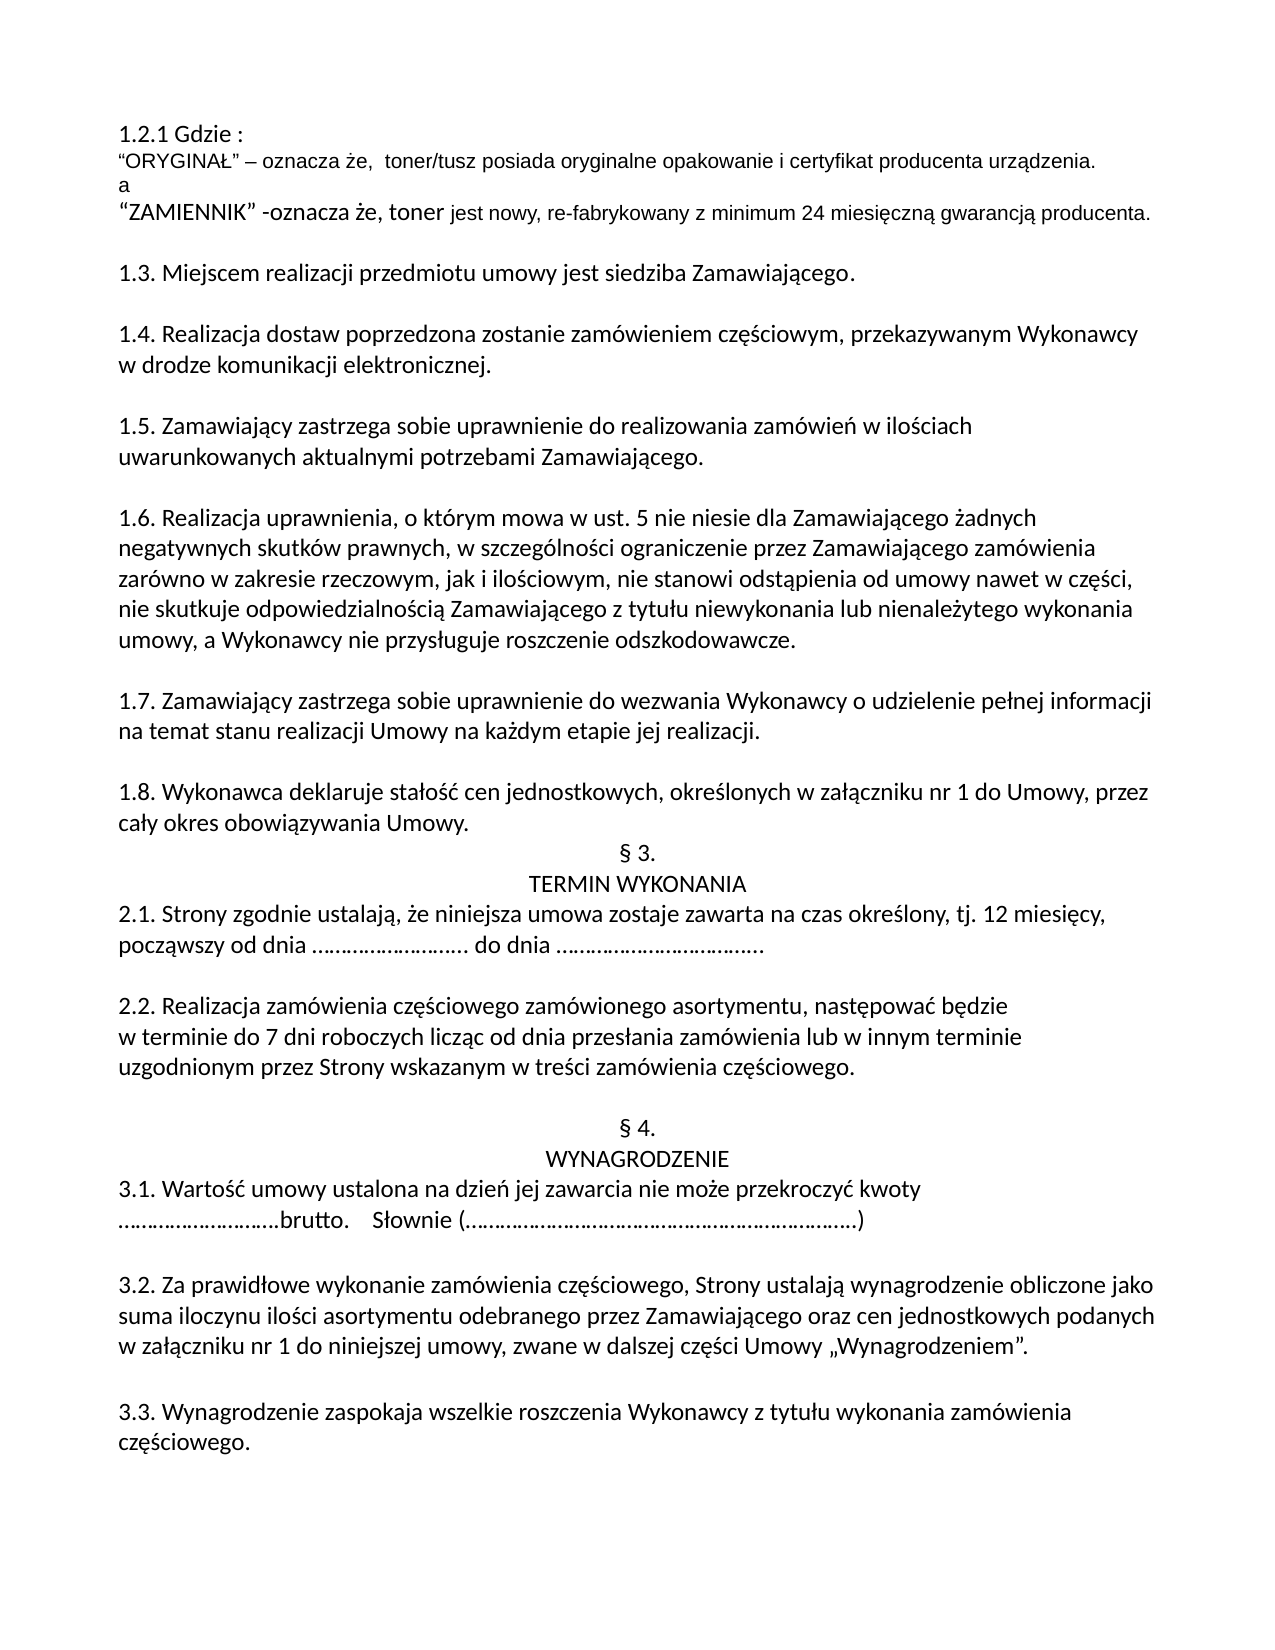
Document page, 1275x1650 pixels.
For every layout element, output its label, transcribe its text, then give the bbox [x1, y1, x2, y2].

text a [118, 173, 1157, 197]
text “ORYGINAŁ” – oznacza że, toner/tusz posiada oryginalne opakowanie i certyfikat producenta urządzenia. [118, 149, 1157, 173]
text WYNAGRODZENIE [118, 1143, 1157, 1173]
text 1.8. Wykonawca deklaruje stałość cen jednostkowych, określonych w załączniku nr 1 do Umowy, przez cały okres obowiązywania Umowy. [118, 776, 1157, 837]
text 3.3. Wynagrodzenie zaspokaja wszelkie roszczenia Wykonawcy z tytułu wykonania zamówienia częściowego. [118, 1396, 1157, 1457]
text 3.2. Za prawidłowe wykonanie zamówienia częściowego, Strony ustalają wynagrodzenie obliczone jako suma iloczynu ilości asortymentu odebranego przez Zamawiającego oraz cen jednostkowych podanych w załączniku nr 1 do niniejszej umowy, zwane w dalszej części Umowy „Wynagrodzeniem”. [118, 1269, 1157, 1361]
text 1.5. Zamawiający zastrzega sobie uprawnienie do realizowania zamówień w ilościach uwarunkowanych aktualnymi potrzebami Zamawiającego. [118, 410, 1157, 471]
text § 3. [118, 837, 1157, 868]
text 1.3. Miejscem realizacji przedmiotu umowy jest siedziba Zamawiającego. [118, 258, 1157, 288]
text § 4. [118, 1112, 1157, 1143]
text 1.4. Realizacja dostaw poprzedzona zostanie zamówieniem częściowym, przekazywanym Wykonawcy w drodze komunikacji elektronicznej. [118, 319, 1157, 380]
text 1.7. Zamawiający zastrzega sobie uprawnienie do wezwania Wykonawcy o udzielenie pełnej informacji na temat stanu realizacji Umowy na każdym etapie jej realizacji. [118, 685, 1157, 746]
text “ZAMIENNIK” -oznacza że, toner jest nowy, re-fabrykowany z minimum 24 miesięczną gwarancją producenta. [118, 197, 1157, 227]
text 2.1. Strony zgodnie ustalają, że niniejsza umowa zostaje zawarta na czas określony, tj. 12 miesięcy, począwszy od dnia ……………………... do dnia ……………………………... [118, 898, 1157, 959]
text 1.6. Realizacja uprawnienia, o którym mowa w ust. 5 nie niesie dla Zamawiającego żadnych negatywnych skutków prawnych, w szczególności ograniczenie przez Zamawiającego zamówienia zarówno w zakresie rzeczowym, jak i ilościowym, nie stanowi odstąpienia od umowy nawet w części, nie skutkuje odpowiedzialnością Zamawiającego z tytułu niewykonania lub nienależytego wykonania umowy, a Wykonawcy nie przysługuje roszczenie odszkodowawcze. [118, 502, 1157, 654]
text 3.1. Wartość umowy ustalona na dzień jej zawarcia nie może przekroczyć kwoty ……………………….brutto. Słownie (…………………………………………………………..) [118, 1173, 1157, 1234]
text 1.2.1 Gdzie : [118, 118, 1157, 149]
text 2.2. Realizacja zamówienia częściowego zamówionego asortymentu, następować będzie w terminie do 7 dni roboczych licząc od dnia przesłania zamówienia lub w innym terminie uzgodnionym przez Strony wskazanym w treści zamówienia częściowego. [118, 990, 1157, 1082]
text TERMIN WYKONANIA [118, 868, 1157, 898]
